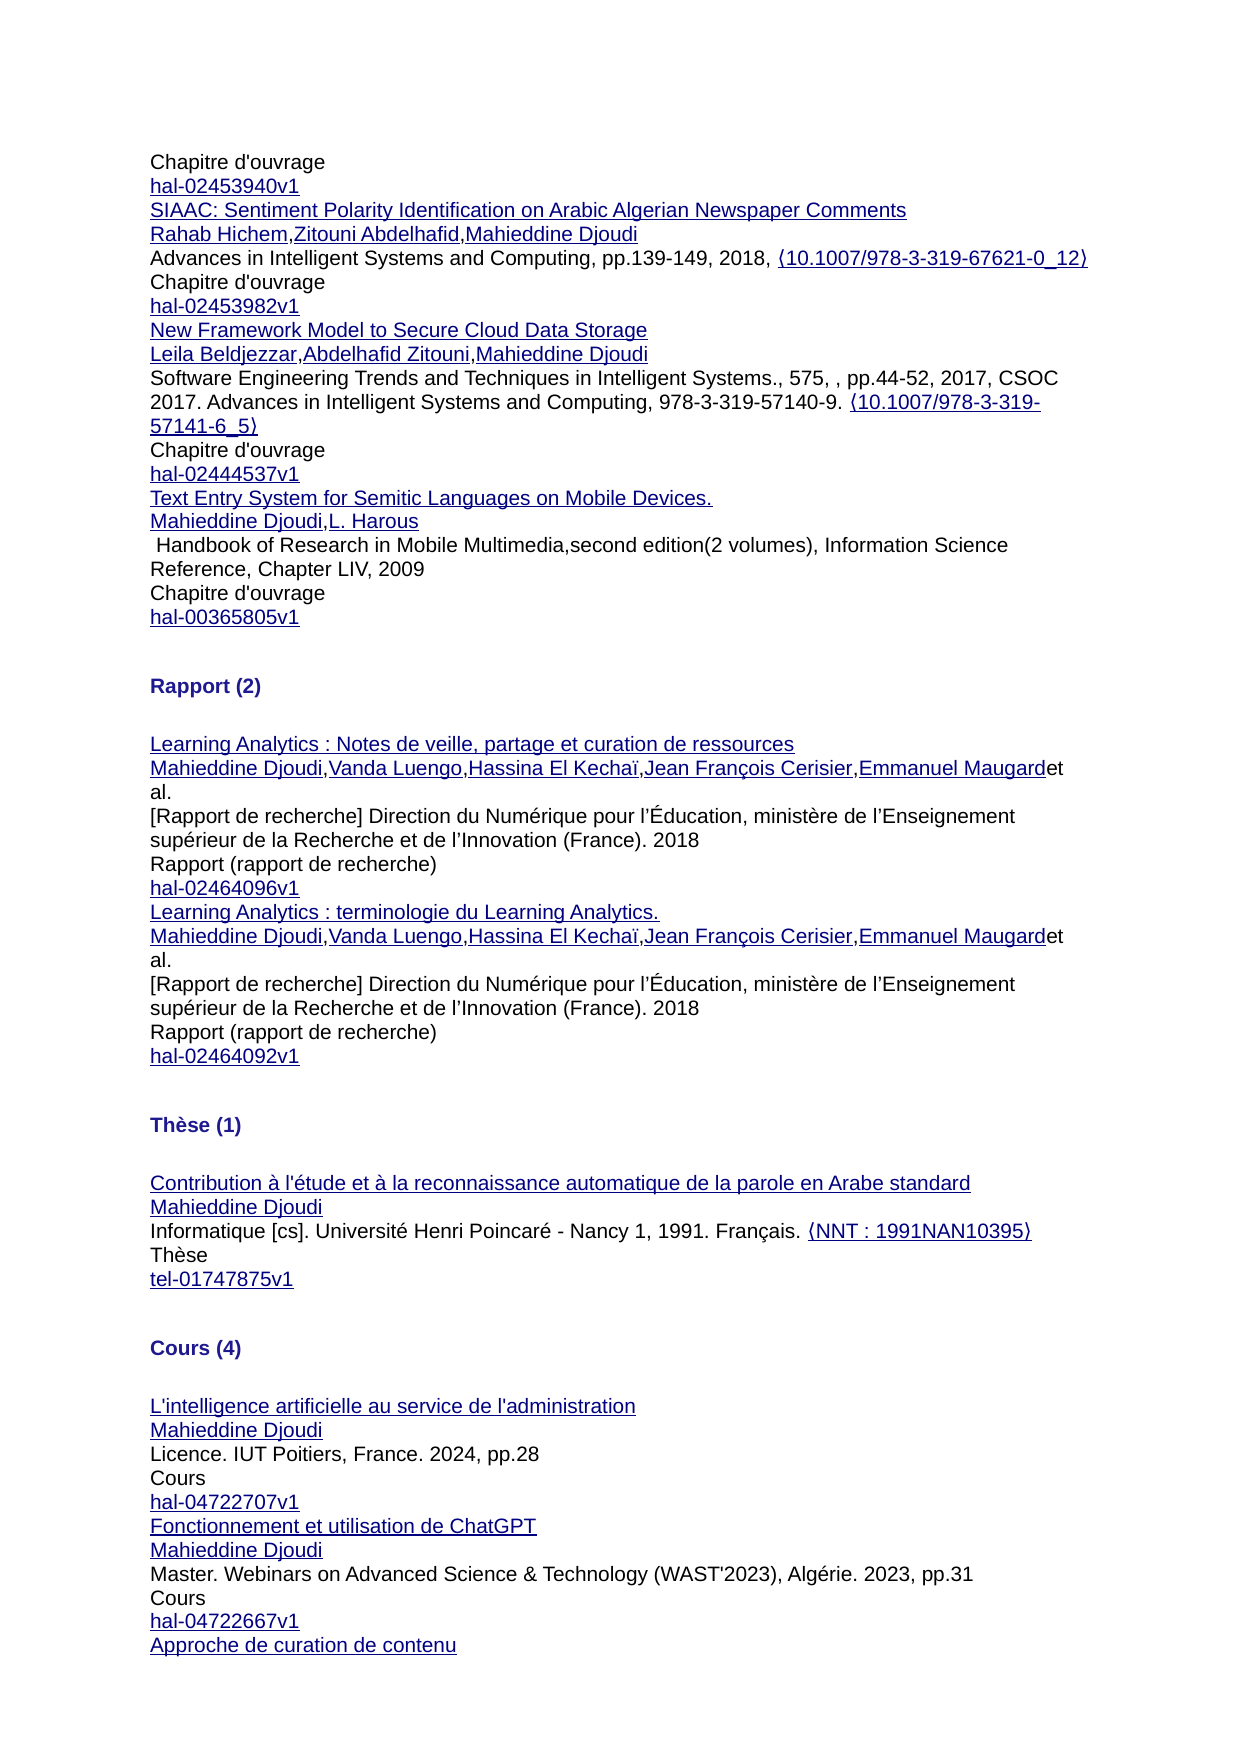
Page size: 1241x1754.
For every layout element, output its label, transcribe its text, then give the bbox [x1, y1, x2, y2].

table_cell Text Entry System for Semitic Languages on Mobile Devices. Mahieddine Djoudi,L. Harous Handbook of Research in Mobile Multimedia,second edition(2 volumes), Information Science Reference, Chapter LIV, 2009 Chapitre d'ouvrage hal-00365805v1 [150, 485, 1090, 629]
table_cell Approche de curation de contenu [150, 1633, 1090, 1657]
subtitle Thèse (1) [150, 1112, 1090, 1136]
subtitle Rapport (2) [150, 674, 1090, 698]
table_cell Chapitre d'ouvrage hal-02453940v1 [150, 150, 1090, 198]
table_cell Learning Analytics : terminologie du Learning Analytics. Mahieddine Djoudi,Vanda Luengo,Hassina El Kechaï,Jean François Cerisier,Emmanuel Maugardet al. [Rapport de recherche] Direction du Numérique pour l’Éducation, ministère de l’Enseignement supérieur de la Recherche et de l’Innovation (France). 2018 Rapport (rapport de recherche) hal-02464092v1 [150, 900, 1090, 1068]
table_header Contribution à l'étude et à la reconnaissance automatique de la parole en Arabe standard Mahieddine Djoudi Informatique [cs]. Université Henri Poincaré - Nancy 1, 1991. Français. ⟨NNT : 1991NAN10395⟩ Thèse tel-01747875v1 [150, 1171, 1090, 1291]
table_header Learning Analytics : Notes de veille, partage et curation de ressources Mahieddine Djoudi,Vanda Luengo,Hassina El Kechaï,Jean François Cerisier,Emmanuel Maugardet al. [Rapport de recherche] Direction du Numérique pour l’Éducation, ministère de l’Enseignement supérieur de la Recherche et de l’Innovation (France). 2018 Rapport (rapport de recherche) hal-02464096v1 [150, 732, 1090, 900]
table_header L'intelligence artificielle au service de l'administration Mahieddine Djoudi Licence. IUT Poitiers, France. 2024, pp.28 Cours hal-04722707v1 [150, 1394, 1090, 1513]
subtitle Cours (4) [150, 1335, 1090, 1359]
table_cell New Framework Model to Secure Cloud Data Storage Leila Beldjezzar,Abdelhafid Zitouni,Mahieddine Djoudi Software Engineering Trends and Techniques in Intelligent Systems., 575, , pp.44-52, 2017, CSOC 2017. Advances in Intelligent Systems and Computing, 978-3-319-57140-9. ⟨10.1007/978-3-319-57141-6_5⟩ Chapitre d'ouvrage hal-02444537v1 [150, 318, 1090, 485]
table_cell Fonctionnement et utilisation de ChatGPT Mahieddine Djoudi Master. Webinars on Advanced Science & Technology (WAST'2023), Algérie. 2023, pp.31 Cours hal-04722667v1 [150, 1514, 1090, 1633]
table_cell SIAAC: Sentiment Polarity Identification on Arabic Algerian Newspaper Comments Rahab Hichem,Zitouni Abdelhafid,Mahieddine Djoudi Advances in Intelligent Systems and Computing, pp.139-149, 2018, ⟨10.1007/978-3-319-67621-0_12⟩ Chapitre d'ouvrage hal-02453982v1 [150, 198, 1090, 318]
